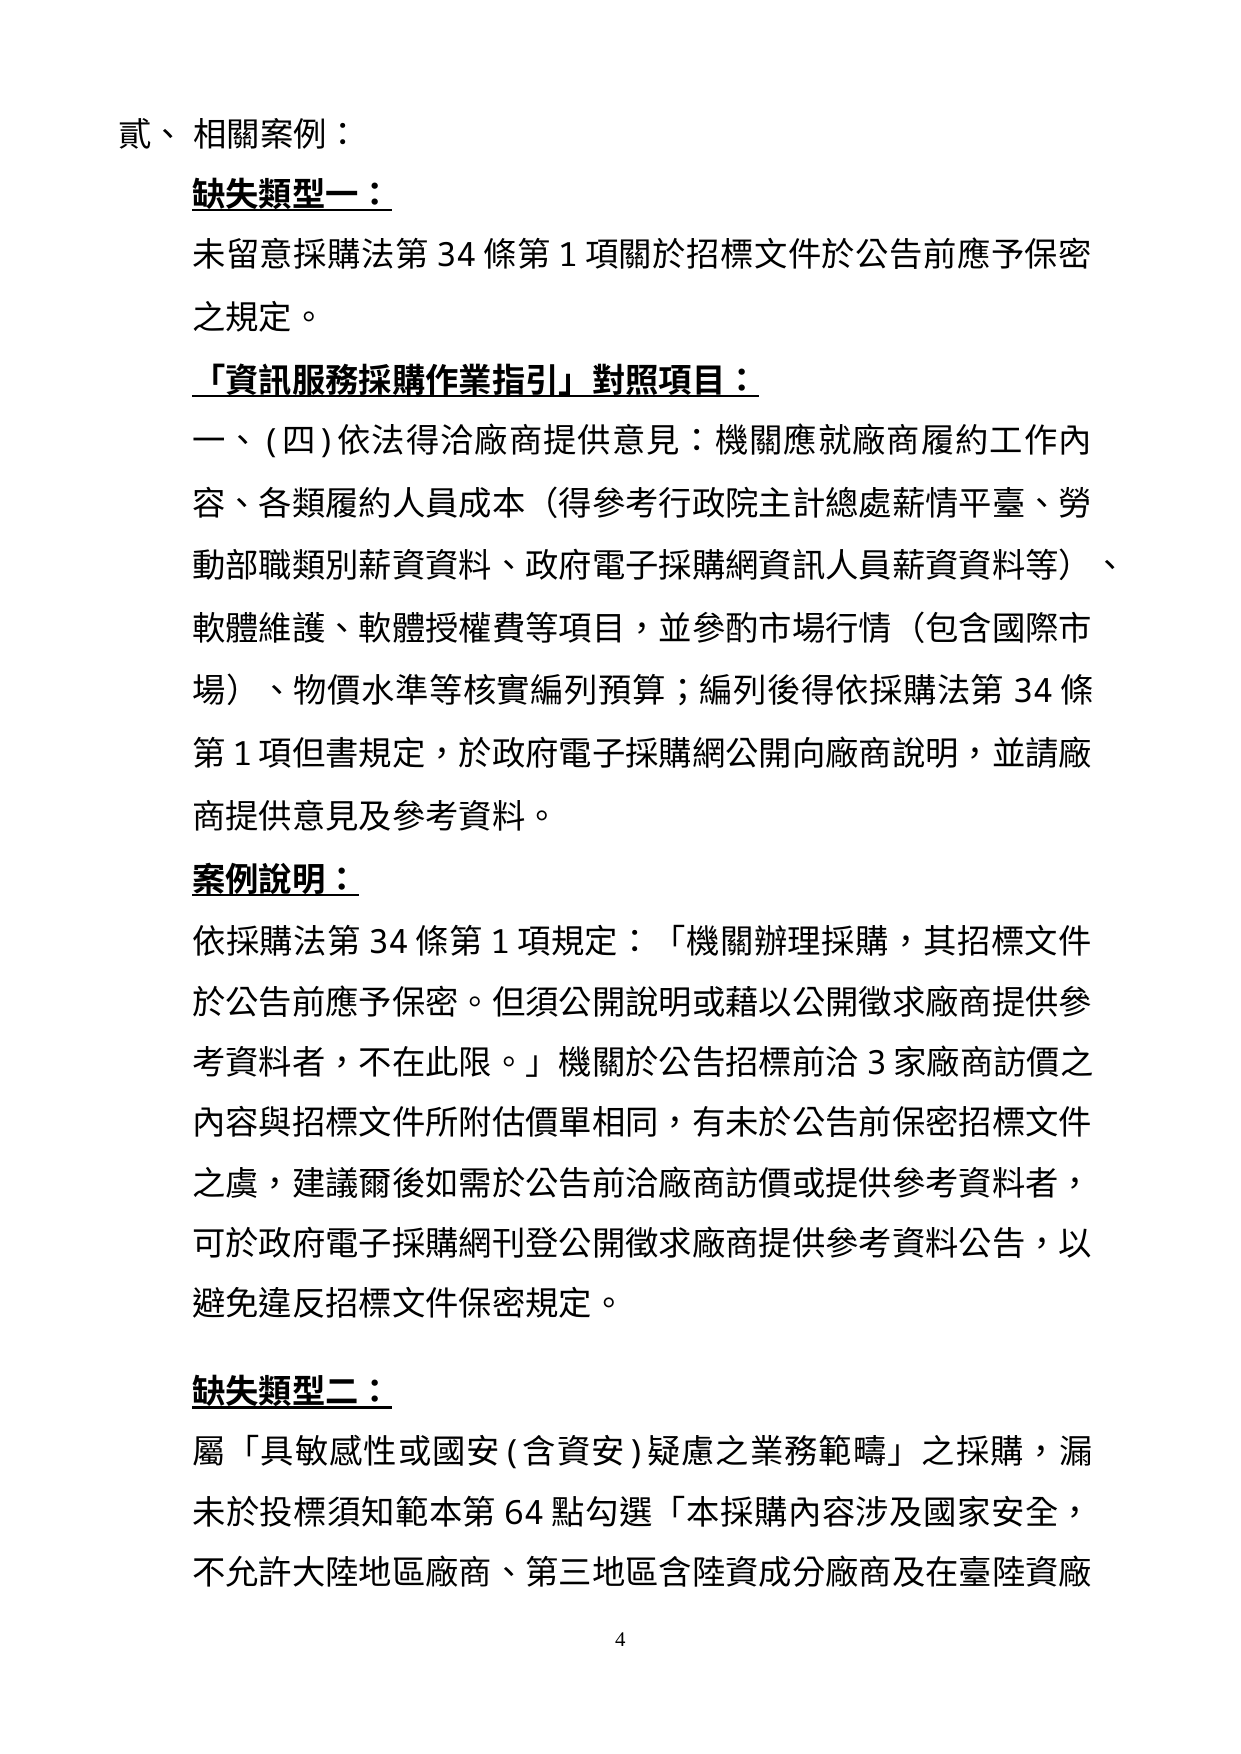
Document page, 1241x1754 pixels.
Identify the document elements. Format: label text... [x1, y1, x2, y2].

text 屬「具敏感性或國安(含資安)疑慮之業務範疇」之採購，漏未於投標須知範本第64點勾選「本採購內容涉及國家安全，不允許大陸地區廠商、第三地區含陸資成分廠商及在臺陸資廠 [192, 1425, 1093, 1594]
list 相關案例： [118, 108, 1093, 156]
text 「資訊服務採購作業指引」對照項目： [192, 353, 1093, 402]
text 案例說明： [192, 852, 1093, 901]
text 缺失類型一： [192, 168, 1093, 216]
text 缺失類型二： [192, 1365, 1093, 1413]
text 依採購法第34條第1項規定：「機關辦理採購，其招標文件於公告前應予保密。但須公開說明或藉以公開徵求廠商提供參考資料者，不在此限。」機關於公告招標前洽3家廠商訪價之內容與招標文件所附估價單相同，有未於公告前保密招標文件之虞，建議爾後如需於公告前洽廠商訪價或提供參考資料者，可於政府電子採購網刊登公開徵求廠商提供參考資料公告，以避免違反招標文件保密規定。 [192, 915, 1093, 1325]
text 未留意採購法第34條第1項關於招標文件於公告前應予保密之規定。 [192, 228, 1093, 339]
text 一、(四)依法得洽廠商提供意見：機關應就廠商履約工作內容、各類履約人員成本（得參考行政院主計總處薪情平臺、勞動部職類別薪資資料、政府電子採購網資訊人員薪資資料等）、軟體維護、軟體授權費等項目，並參酌市場行情（包含國際市場）、物價水準等核實編列預算；編列後得依採購法第34條第1項但書規定，於政府電子採購網公開向廠商說明，並請廠商提供意見及參考資料。 [192, 414, 1093, 838]
